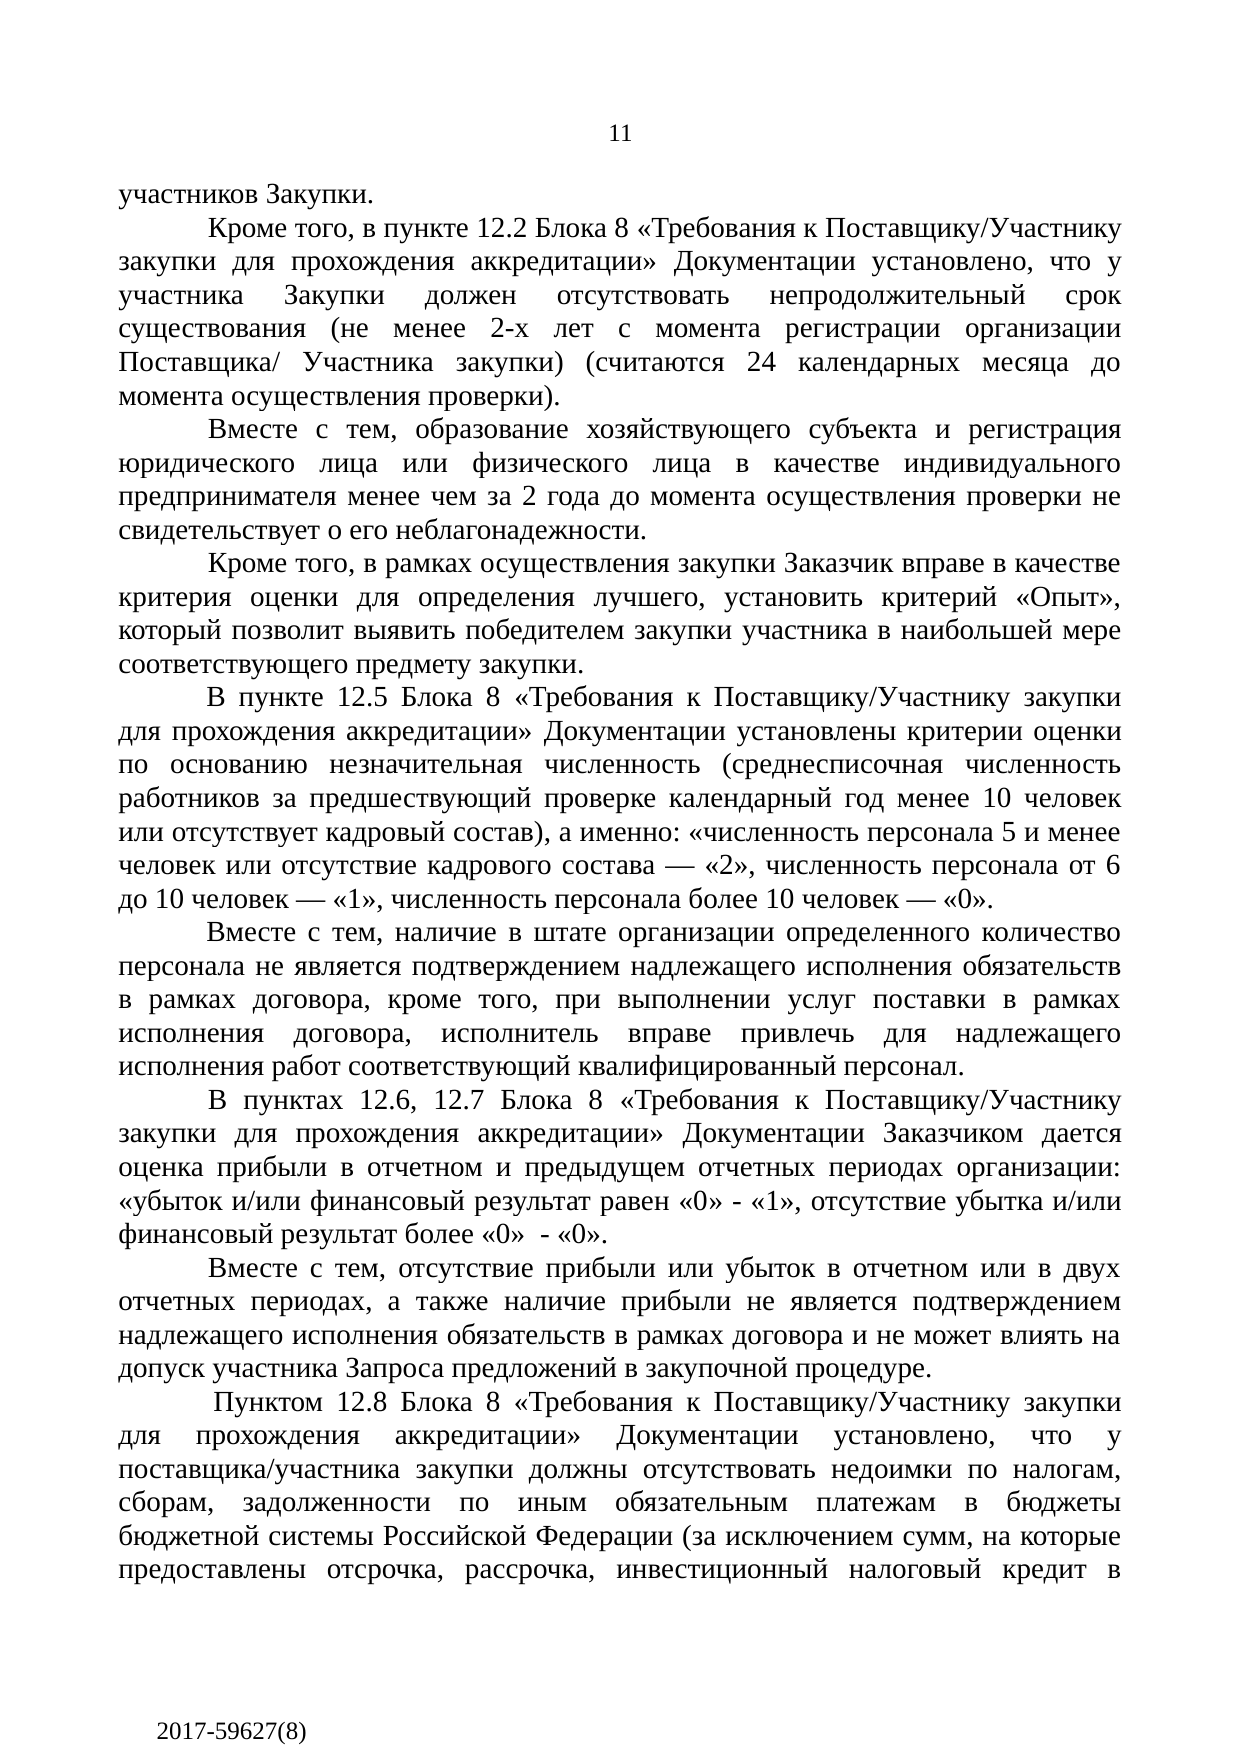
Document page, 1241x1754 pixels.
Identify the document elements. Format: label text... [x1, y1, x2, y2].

text Вместе с тем, образование хозяйствующего субъекта и регистрация юридического лица или физического лица в качестве индивидуального предпринимателя менее чем за 2 года до момента осуществления проверки не свидетельствует о его неблагонадежности. [118, 411, 1122, 545]
text Пунктом 12.8 Блока 8 «Требования к Поставщику/Участнику закупки для прохождения аккредитации» Документации установлено, что у поставщика/участника закупки должны отсутствовать недоимки по налогам, сборам, задолженности по иным обязательным платежам в бюджеты бюджетной системы Российской Федерации (за исключением сумм, на которые предоставлены отсрочка, рассрочка, инвестиционный налоговый кредит в [118, 1384, 1122, 1585]
text Вместе с тем, отсутствие прибыли или убыток в отчетном или в двух отчетных периодах, а также наличие прибыли не является подтверждением надлежащего исполнения обязательств в рамках договора и не может влиять на допуск участника Запроса предложений в закупочной процедуре. [118, 1250, 1122, 1384]
text В пункте 12.5 Блока 8 «Требования к Поставщику/Участнику закупки для прохождения аккредитации» Документации установлены критерии оценки по основанию незначительная численность (среднесписочная численность работников за предшествующий проверке календарный год менее 10 человек или отсутствует кадровый состав), а именно: «численность персонала 5 и менее человек или отсутствие кадрового состава — «2», численность персонала от 6 до 10 человек — «1», численность персонала более 10 человек — «0». [118, 679, 1122, 914]
text Кроме того, в пункте 12.2 Блока 8 «Требования к Поставщику/Участнику закупки для прохождения аккредитации» Документации установлено, что у участника Закупки должен отсутствовать непродолжительный срок существования (не менее 2-х лет с момента регистрации организации Поставщика/ Участника закупки) (считаются 24 календарных месяца до момента осуществления проверки). [118, 210, 1122, 411]
text Кроме того, в рамках осуществления закупки Заказчик вправе в качестве критерия оценки для определения лучшего, установить критерий «Опыт», который позволит выявить победителем закупки участника в наибольшей мере соответствующего предмету закупки. [118, 545, 1122, 679]
text участников Закупки. [118, 176, 1122, 210]
text Вместе с тем, наличие в штате организации определенного количество персонала не является подтверждением надлежащего исполнения обязательств в рамках договора, кроме того, при выполнении услуг поставки в рамках исполнения договора, исполнитель вправе привлечь для надлежащего исполнения работ соответствующий квалифицированный персонал. [118, 914, 1122, 1082]
text В пунктах 12.6, 12.7 Блока 8 «Требования к Поставщику/Участнику закупки для прохождения аккредитации» Документации Заказчиком дается оценка прибыли в отчетном и предыдущем отчетных периодах организации: «убыток и/или финансовый результат равен «0» - «1», отсутствие убытка и/или финансовый результат более «0» - «0». [118, 1082, 1122, 1250]
